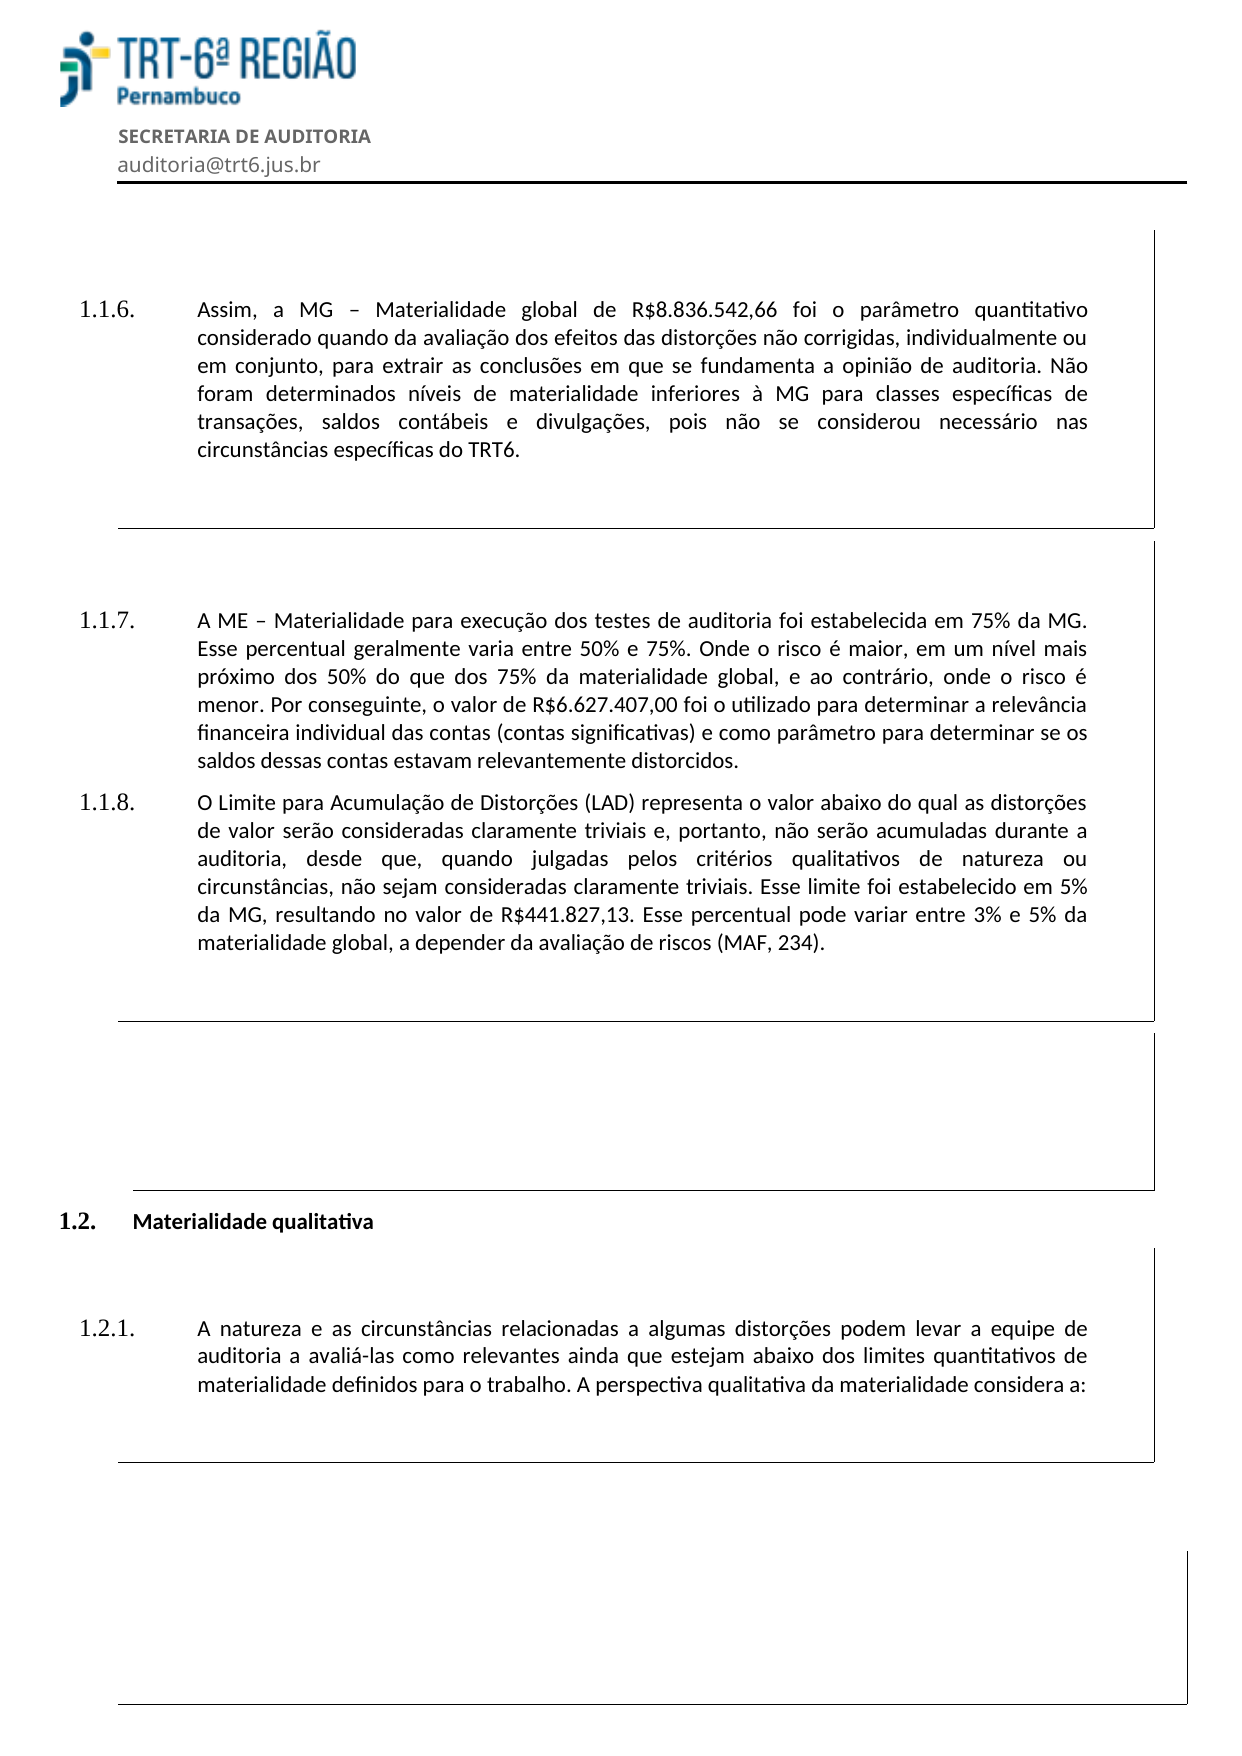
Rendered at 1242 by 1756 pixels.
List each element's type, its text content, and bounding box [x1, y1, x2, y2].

list Materialidade qualitativa [58, 1206, 1187, 1236]
list A natureza e as circunstâncias relacionadas a algumas distorções podem levar a equipe de auditoria a avaliá-las como relevantes ainda que estejam abaixo dos limites quantitativos de materialidade definidos para o trabalho. A perspectiva qualitativa da materialidade considera a: [118, 1248, 1154, 1462]
list O Limite para Acumulação de Distorções (LAD) representa o valor abaixo do qual as distorções de valor serão consideradas claramente triviais e, portanto, não serão acumuladas durante a auditoria, desde que, quando julgadas pelos critérios qualitativos de natureza ou circunstâncias, não sejam consideradas claramente triviais. Esse limite foi estabelecido em 5% da MG, resultando no valor de R$441.827,13. Esse percentual pode variar entre 3% e 5% da materialidade global, a depender da avaliação de riscos (MAF, 234). [118, 722, 1154, 1021]
list A ME – Materialidade para execução dos testes de auditoria foi estabelecida em 75% da MG. Esse percentual geralmente varia entre 50% e 75%. Onde o risco é maior, em um nível mais próximo dos 50% do que dos 75% da materialidade global, e ao contrário, onde o risco é menor. Por conseguinte, o valor de R$6.627.407,00 foi o utilizado para determinar a relevância financeira individual das contas (contas significativas) e como parâmetro para determinar se os saldos dessas contas estavam relevantemente distorcidos. [118, 541, 1154, 722]
list Assim, a MG – Materialidade global de R$8.836.542,66 foi o parâmetro quantitativo considerado quando da avaliação dos efeitos das distorções não corrigidas, individualmente ou em conjunto, para extrair as conclusões em que se fundamenta a opinião de auditoria. Não foram determinados níveis de materialidade inferiores à MG para classes específicas de transações, saldos contábeis e divulgações, pois não se considerou necessário nas circunstâncias específicas do TRT6. [118, 230, 1154, 528]
